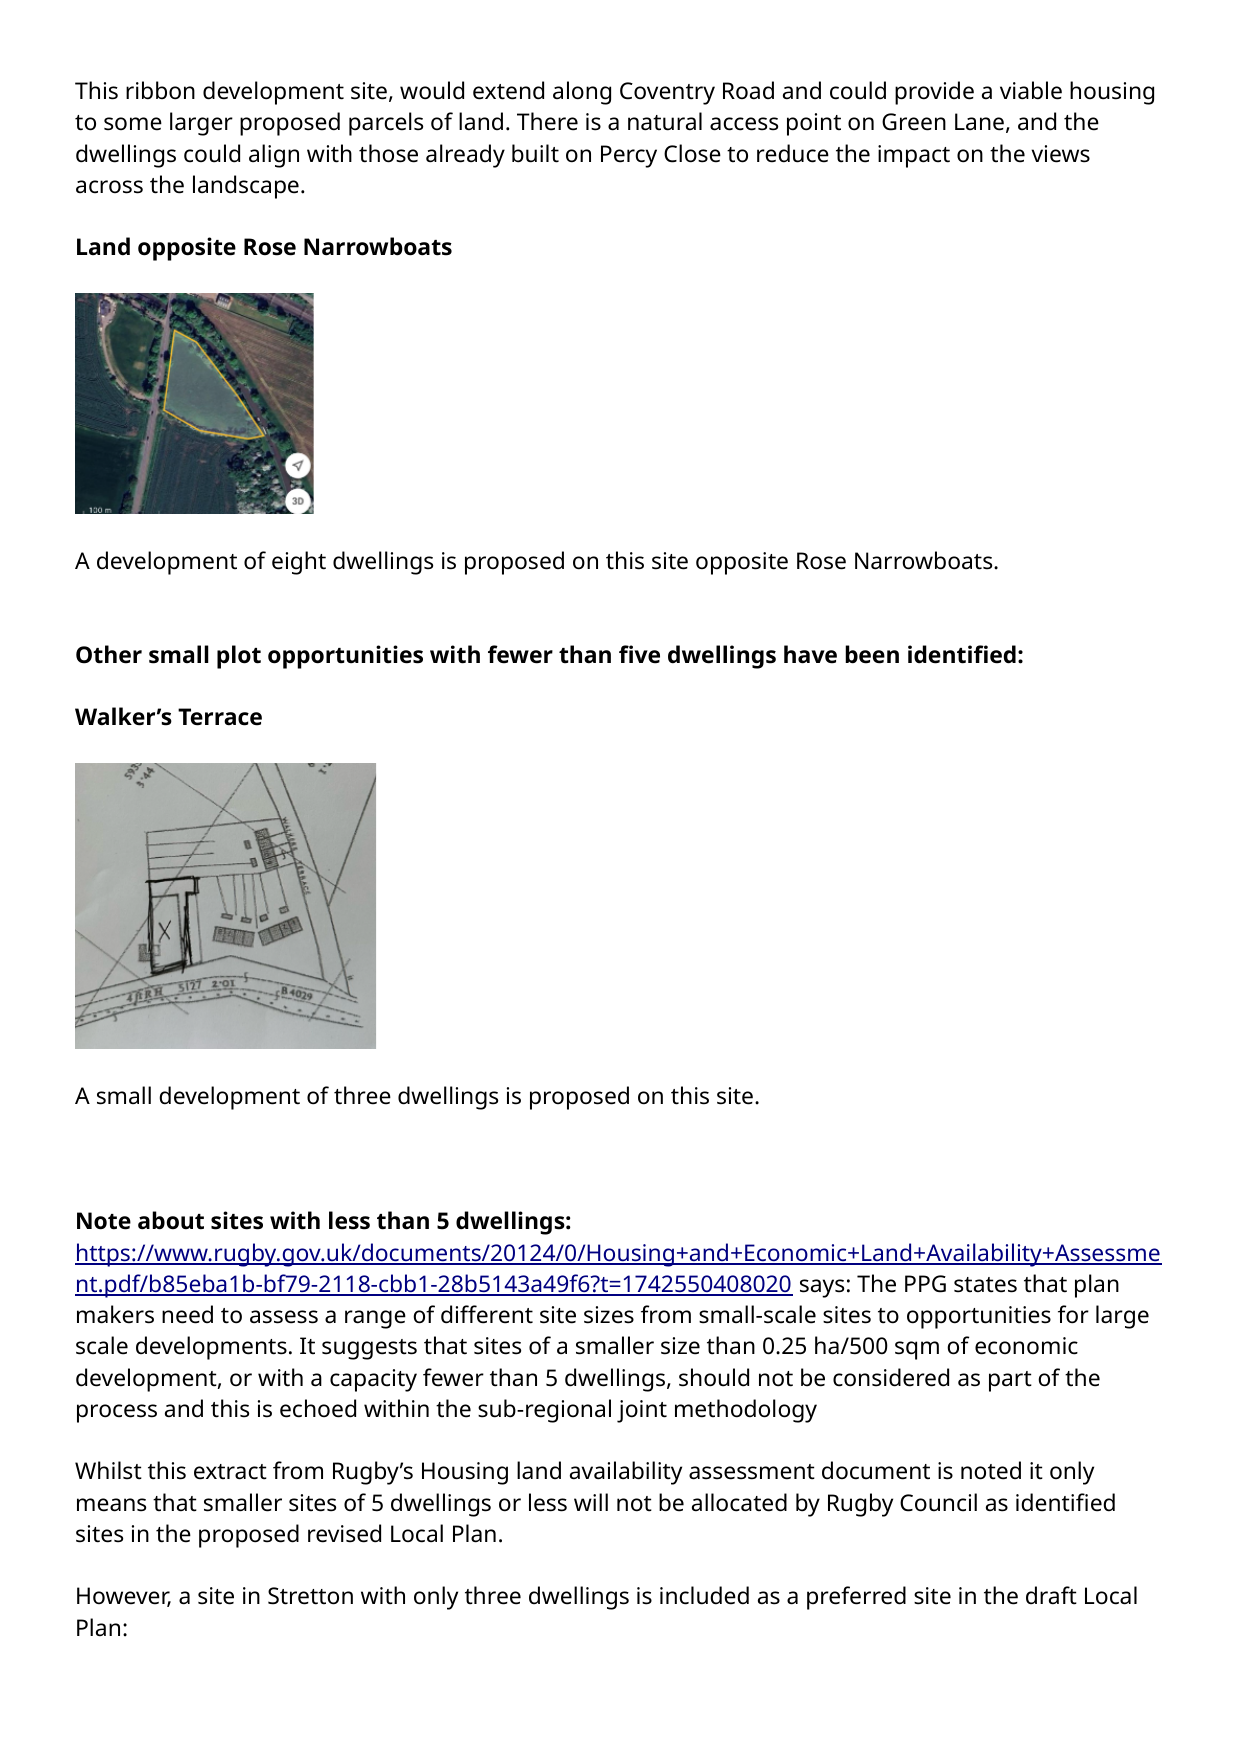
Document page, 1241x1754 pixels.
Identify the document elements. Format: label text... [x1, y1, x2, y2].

text A small development of three dwellings is proposed on this site. [75, 1080, 1165, 1111]
text This ribbon development site, would extend along Coventry Road and could provide a viable housing to some larger proposed parcels of land. There is a natural access point on Green Lane, and the dwellings could align with those already built on Percy Close to reduce the impact on the views across the landscape. [75, 75, 1165, 200]
text Whilst this extract from Rugby’s Housing land availability assessment document is noted it only means that smaller sites of 5 dwellings or less will not be allocated by Rugby Council as identified sites in the proposed revised Local Plan. [75, 1455, 1165, 1549]
text Land opposite Rose Narrowboats [75, 231, 1165, 262]
text However, a site in Stretton with only three dwellings is included as a preferred site in the draft Local Plan: [75, 1580, 1165, 1643]
text Other small plot opportunities with fewer than five dwellings have been identified: [75, 638, 1165, 670]
text Walker’s Terrace [75, 701, 1165, 732]
text Note about sites with less than 5 dwellings: https://www.rugby.gov.uk/documents/20124/0/Housing+and+Economic+Land+Availability+Assessment.pdf/b85eba1b-bf79-2118-cbb1-28b5143a49f6?t=1742550408020 says: The PPG states that plan makers need to assess a range of different site sizes from small-scale sites to opportunities for large scale developments. It suggests that sites of a smaller size than 0.25 ha/500 sqm of economic development, or with a capacity fewer than 5 dwellings, should not be considered as part of the process and this is echoed within the sub-regional joint methodology [75, 1205, 1165, 1424]
text A development of eight dwellings is proposed on this site opposite Rose Narrowboats. [75, 545, 1165, 576]
